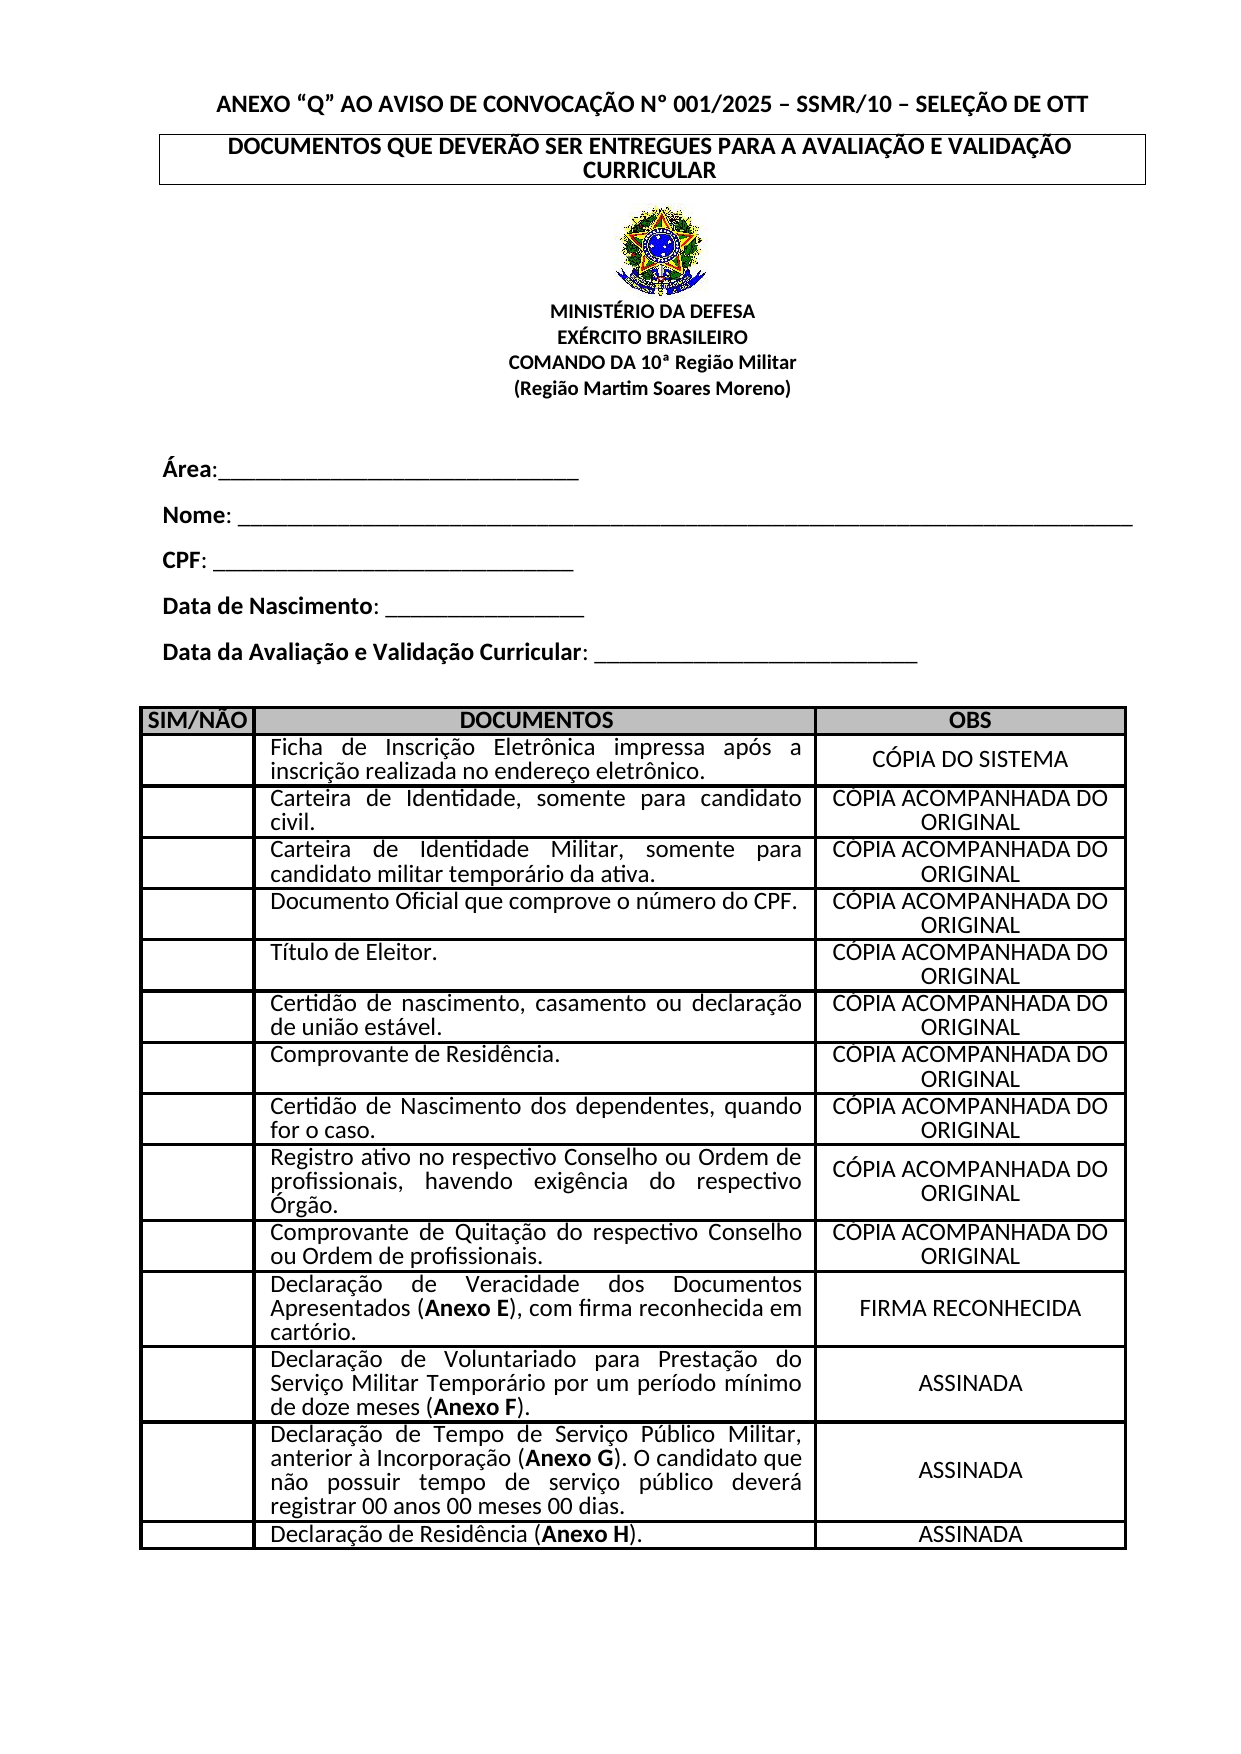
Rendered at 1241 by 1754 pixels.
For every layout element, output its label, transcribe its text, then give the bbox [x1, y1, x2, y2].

table_cell CÓPIA ACOMPANHADA DO ORIGINAL [817, 1095, 1124, 1143]
table_cell Documento Oficial que comprove o número do CPF. [256, 890, 814, 938]
text COMANDO DA 10ª Região Militar [162, 349, 1143, 375]
table_cell CÓPIA ACOMPANHADA DO ORIGINAL [817, 839, 1124, 887]
table_cell CÓPIA DO SISTEMA [817, 736, 1124, 784]
table_cell Comprovante de Quitação do respectivo Conselho ou Ordem de profissionais. [256, 1222, 814, 1270]
table_cell [143, 1146, 252, 1218]
table_cell CÓPIA ACOMPANHADA DO ORIGINAL [817, 788, 1124, 836]
table_cell [143, 1273, 252, 1345]
table_cell [143, 839, 252, 887]
table_cell Título de Eleitor. [256, 941, 814, 989]
table_cell CÓPIA ACOMPANHADA DO ORIGINAL [817, 1044, 1124, 1092]
table_cell ASSINADA [817, 1523, 1124, 1547]
table_cell [143, 1095, 252, 1143]
table_header SIM/NÃO [143, 709, 252, 733]
table_cell Registro ativo no respectivo Conselho ou Ordem de profissionais, havendo exigência do respectivo Órgão. [256, 1146, 814, 1218]
table_cell [143, 736, 252, 784]
table_cell Certidão de nascimento, casamento ou declaração de união estável. [256, 993, 814, 1041]
table_cell Declaração de Tempo de Serviço Público Militar, anterior à Incorporação (Anexo G). O candidato que não possuir tempo de serviço público deverá registrar 00 anos 00 meses 00 dias. [256, 1424, 814, 1520]
table_cell CÓPIA ACOMPANHADA DO ORIGINAL [817, 890, 1124, 938]
table_cell CÓPIA ACOMPANHADA DO ORIGINAL [817, 941, 1124, 989]
table_cell Comprovante de Residência. [256, 1044, 814, 1092]
text EXÉRCITO BRASILEIRO [162, 324, 1143, 349]
table_cell CÓPIA ACOMPANHADA DO ORIGINAL [817, 993, 1124, 1041]
table_cell FIRMA RECONHECIDA [817, 1273, 1124, 1345]
table_cell ASSINADA [817, 1348, 1124, 1420]
text Área:_____________________________ [162, 453, 1143, 484]
table_cell Carteira de Identidade, somente para candidato civil. [256, 788, 814, 836]
table_header DOCUMENTOS QUE DEVERÃO SER ENTREGUES PARA A AVALIAÇÃO E VALIDAÇÃO CURRICULAR [160, 135, 1145, 183]
text Nome: ________________________________________________________________________ [162, 499, 1143, 529]
text ANEXO “Q” AO AVISO DE CONVOCAÇÃO Nº 001/2025 – SSMR/10 – SELEÇÃO DE OTT [162, 89, 1143, 119]
table_cell Declaração de Voluntariado para Prestação do Serviço Militar Temporário por um período mínimo de doze meses (Anexo F). [256, 1348, 814, 1420]
table_cell [143, 1222, 252, 1270]
table_cell [143, 941, 252, 989]
text CPF: _____________________________ [162, 545, 1143, 575]
table_header DOCUMENTOS [256, 709, 814, 733]
table_cell [143, 1044, 252, 1092]
table_header OBS [817, 709, 1124, 733]
table_cell ASSINADA [817, 1424, 1124, 1520]
picture [613, 203, 709, 299]
table_cell [143, 1424, 252, 1520]
table_cell [143, 1348, 252, 1420]
table_cell [143, 788, 252, 836]
table_cell [143, 1523, 252, 1547]
text Data de Nascimento: ________________ [162, 590, 1143, 621]
table_cell CÓPIA ACOMPANHADA DO ORIGINAL [817, 1222, 1124, 1270]
text (Região Martim Soares Moreno) [162, 375, 1143, 400]
table_cell Declaração de Veracidade dos Documentos Apresentados (Anexo E), com firma reconhecida em cartório. [256, 1273, 814, 1345]
table_cell [143, 890, 252, 938]
table_cell [143, 993, 252, 1041]
table_cell Carteira de Identidade Militar, somente para candidato militar temporário da ativa. [256, 839, 814, 887]
table_cell Ficha de Inscrição Eletrônica impressa após a inscrição realizada no endereço eletrônico. [256, 736, 814, 784]
text MINISTÉRIO DA DEFESA [162, 299, 1143, 324]
text Data da Avaliação e Validação Curricular: __________________________ [162, 636, 1143, 667]
table_cell CÓPIA ACOMPANHADA DO ORIGINAL [817, 1146, 1124, 1218]
table_cell Certidão de Nascimento dos dependentes, quando for o caso. [256, 1095, 814, 1143]
table_cell Declaração de Residência (Anexo H). [256, 1523, 814, 1547]
